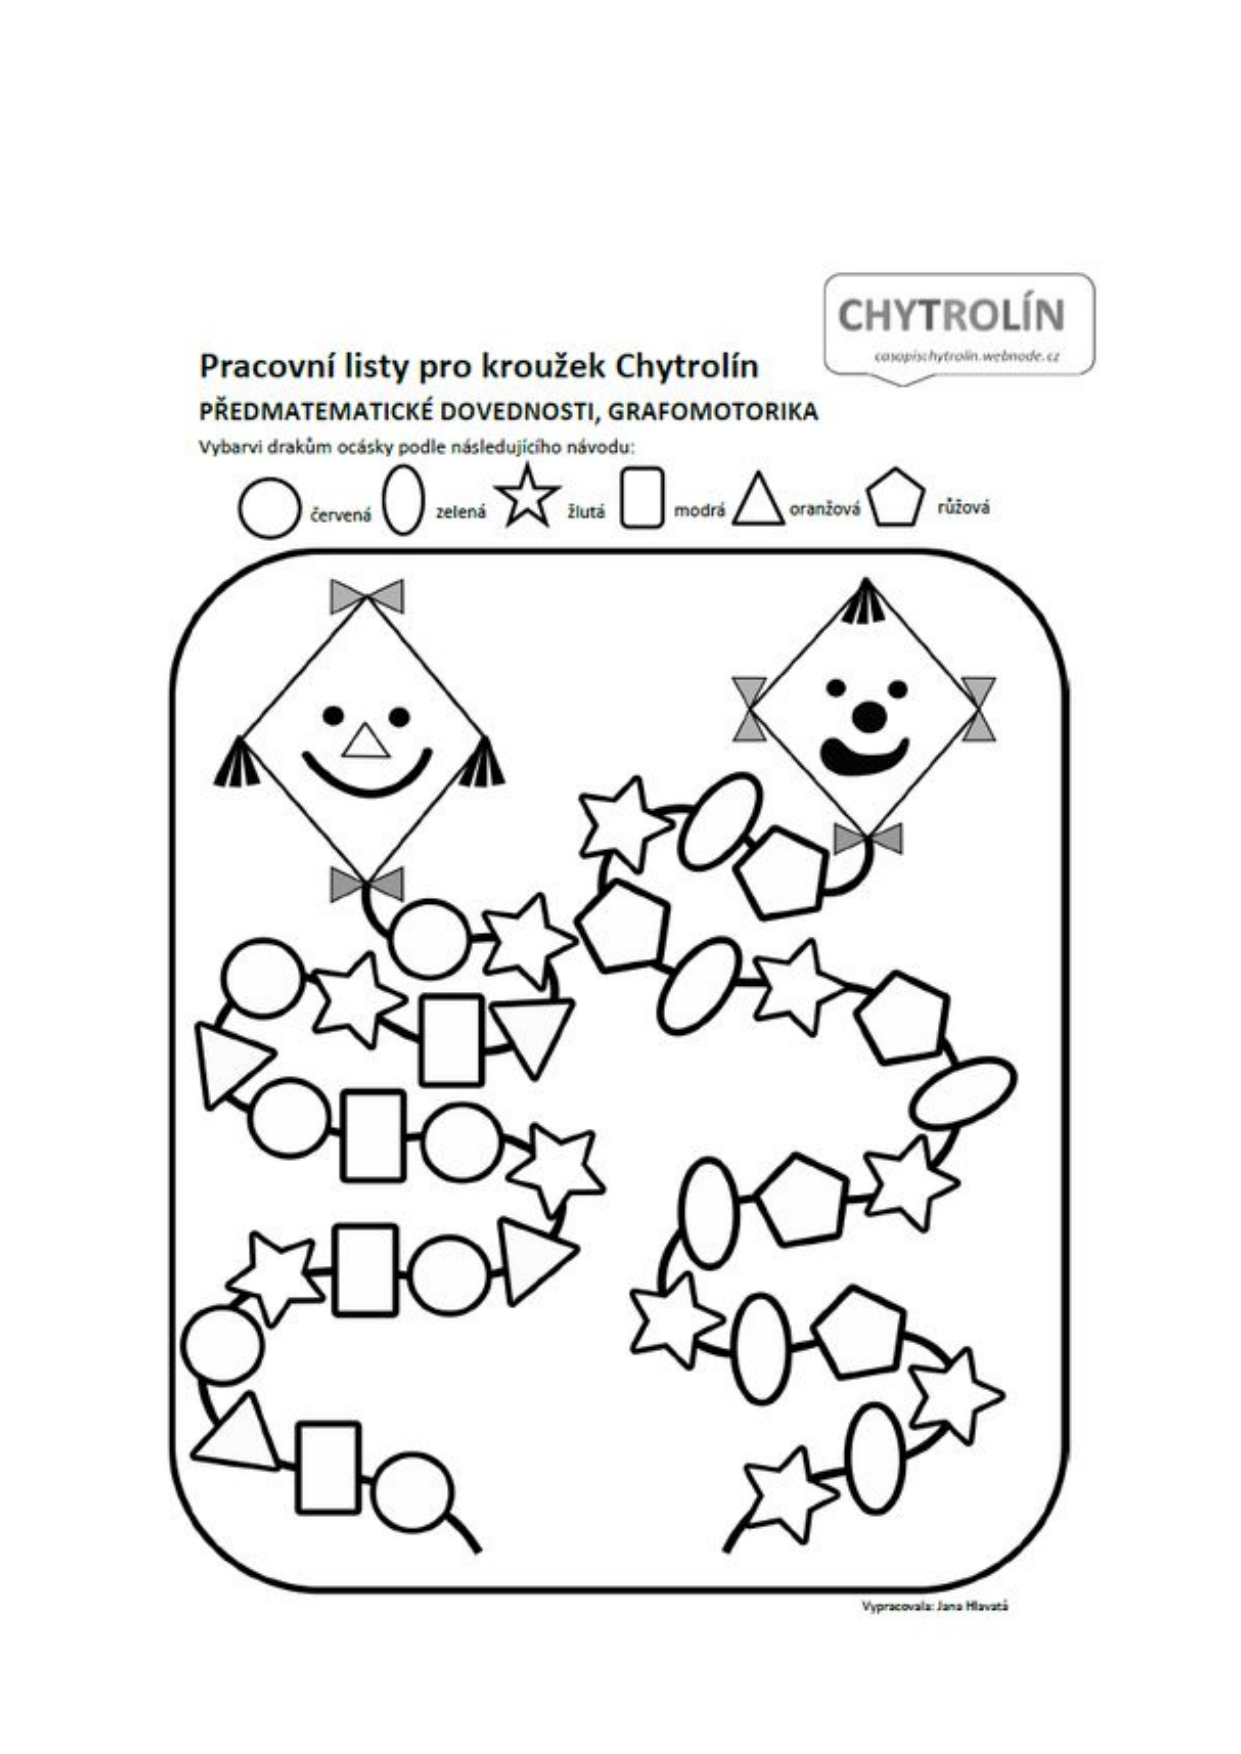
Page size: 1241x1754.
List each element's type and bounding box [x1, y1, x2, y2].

picture [119, 229, 1121, 1660]
